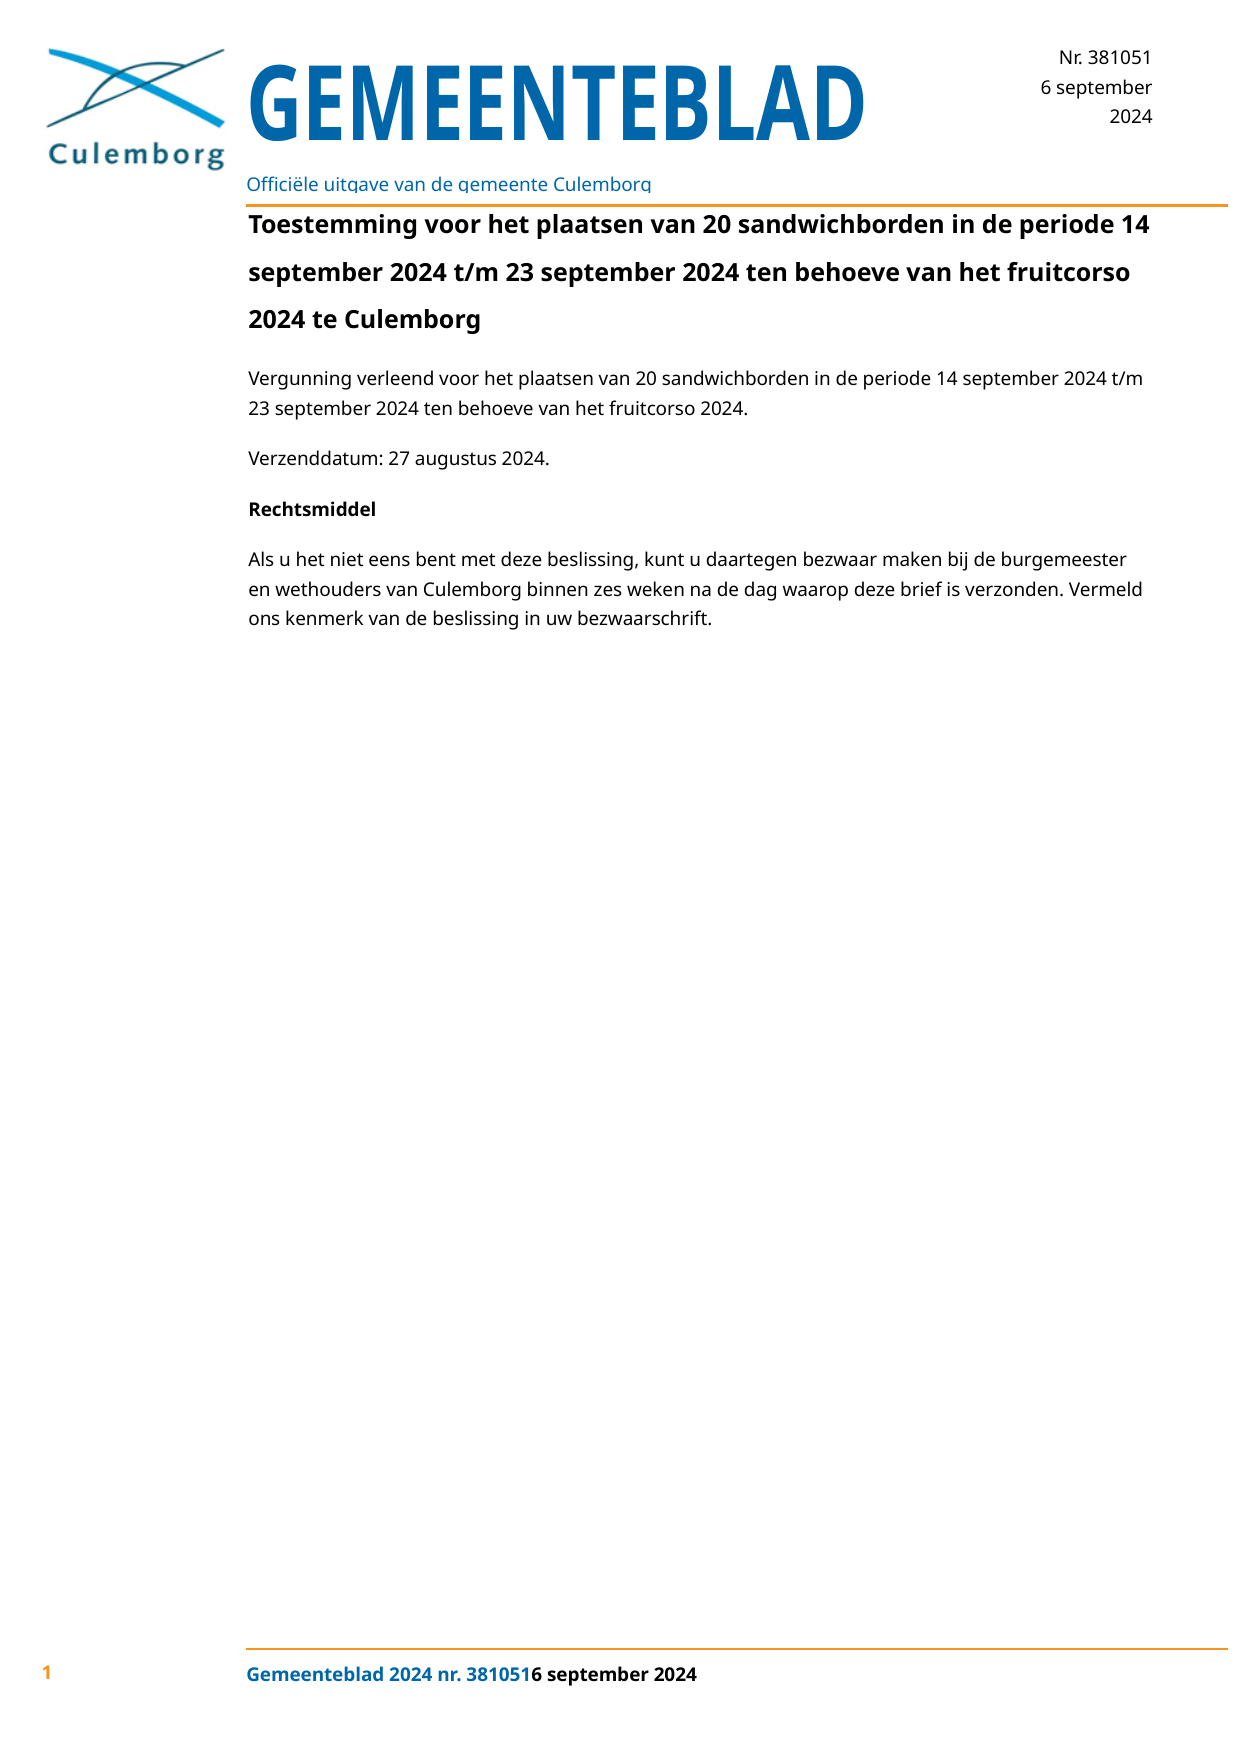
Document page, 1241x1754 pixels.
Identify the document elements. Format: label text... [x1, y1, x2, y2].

text Toestemming voor het plaatsen van 20 sandwichborden in de periode 14 september 2024 t/m 23 september 2024 ten behoeve van het fruitcorso 2024 te Culemborg [248, 207, 1152, 336]
text Rechtsmiddel [248, 496, 1152, 522]
text Als u het niet eens bent met deze beslissing, kunt u daartegen bezwaar maken bij de burgemeester en wethouders van Culemborg binnen zes weken na de dag waarop deze brief is verzonden. Vermeld ons kenmerk van de beslissing in uw bezwaarschrift. [248, 546, 1152, 631]
picture [41, 47, 231, 172]
text Verzenddatum: 27 augustus 2024. [248, 446, 1152, 471]
text Vergunning verleend voor het plaatsen van 20 sandwichborden in de periode 14 september 2024 t/m 23 september 2024 ten behoeve van het fruitcorso 2024. [248, 366, 1152, 421]
